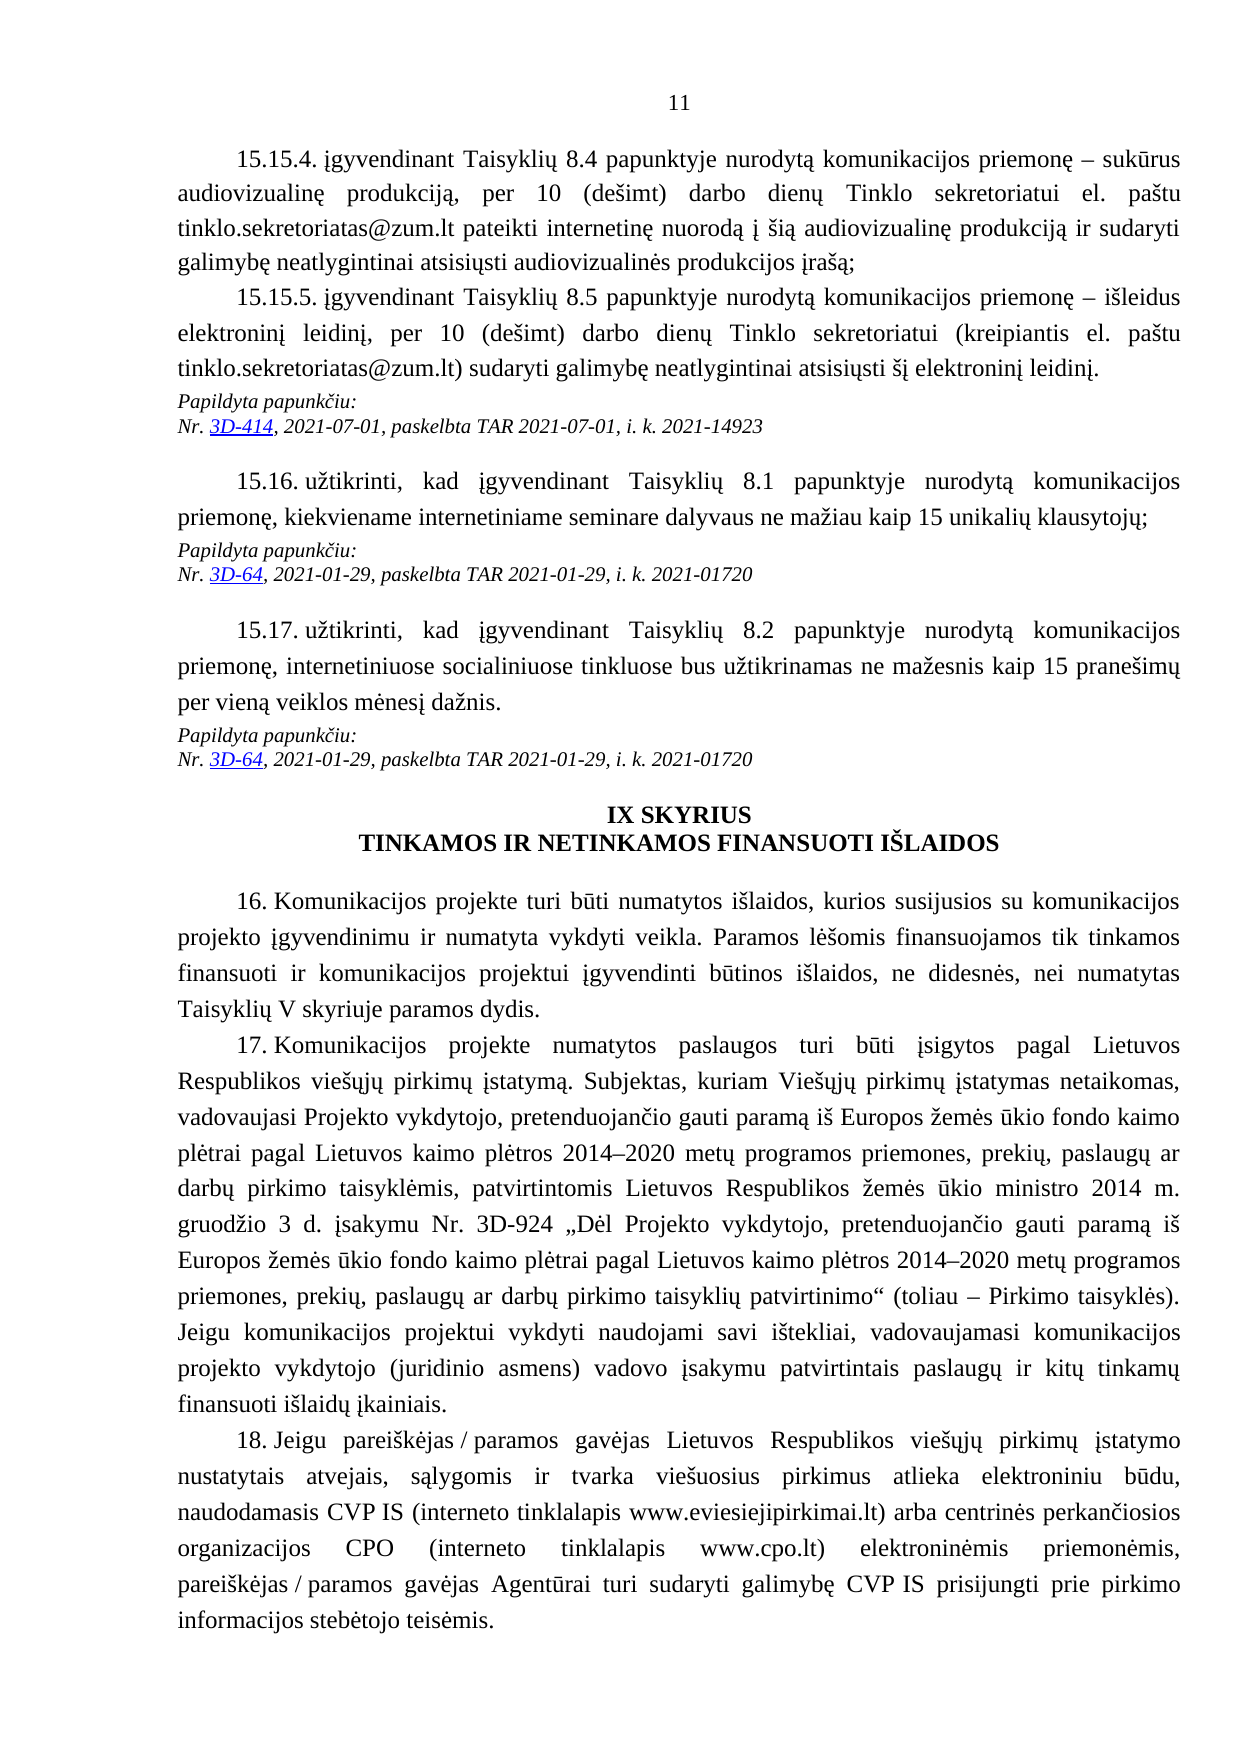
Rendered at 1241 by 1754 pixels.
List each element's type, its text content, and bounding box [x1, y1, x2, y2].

text 16. Komunikacijos projekte turi būti numatytos išlaidos, kurios susijusios su komunikacijos projekto įgyvendinimu ir numatyta vykdyti veikla. Paramos lėšomis finansuojamos tik tinkamos finansuoti ir komunikacijos projektui įgyvendinti būtinos išlaidos, ne didesnės, nei numatytas Taisyklių V skyriuje paramos dydis. [177, 886, 1181, 1023]
text IX SKYRIUS [177, 800, 1181, 828]
text Nr. 3D-64, 2021-01-29, paskelbta TAR 2021-01-29, i. k. 2021-01720 [177, 562, 1181, 586]
text 17. Komunikacijos projekte numatytos paslaugos turi būti įsigytos pagal Lietuvos Respublikos viešųjų pirkimų įstatymą. Subjektas, kuriam Viešųjų pirkimų įstatymas netaikomas, vadovaujasi Projekto vykdytojo, pretenduojančio gauti paramą iš Europos žemės ūkio fondo kaimo plėtrai pagal Lietuvos kaimo plėtros 2014–2020 metų programos priemones, prekių, paslaugų ar darbų pirkimo taisyklėmis, patvirtintomis Lietuvos Respublikos žemės ūkio ministro 2014 m. gruodžio 3 d. įsakymu Nr. 3D-924 „Dėl Projekto vykdytojo, pretenduojančio gauti paramą iš Europos žemės ūkio fondo kaimo plėtrai pagal Lietuvos kaimo plėtros 2014–2020 metų programos priemones, prekių, paslaugų ar darbų pirkimo taisyklių patvirtinimo“ (toliau – Pirkimo taisyklės). Jeigu komunikacijos projektui vykdyti naudojami savi ištekliai, vadovaujamasi komunikacijos projekto vykdytojo (juridinio asmens) vadovo įsakymu patvirtintais paslaugų ir kitų tinkamų finansuoti išlaidų įkainiais. [177, 1030, 1181, 1418]
text Papildyta papunkčiu: [177, 723, 1181, 747]
text Nr. 3D-414, 2021-07-01, paskelbta TAR 2021-07-01, i. k. 2021-14923 [177, 413, 1181, 438]
text 15.17. užtikrinti, kad įgyvendinant Taisyklių 8.2 papunktyje nurodytą komunikacijos priemonę, internetiniuose socialiniuose tinkluose bus užtikrinamas ne mažesnis kaip 15 pranešimų per vieną veiklos mėnesį dažnis. [177, 615, 1181, 716]
text 18. Jeigu pareiškėjas / paramos gavėjas Lietuvos Respublikos viešųjų pirkimų įstatymo nustatytais atvejais, sąlygomis ir tvarka viešuosius pirkimus atlieka elektroniniu būdu, naudodamasis CVP IS (interneto tinklalapis www.eviesiejipirkimai.lt) arba centrinės perkančiosios organizacijos CPO (interneto tinklalapis www.cpo.lt) elektroninėmis priemonėmis, pareiškėjas / paramos gavėjas Agentūrai turi sudaryti galimybę CVP IS prisijungti prie pirkimo informacijos stebėtojo teisėmis. [177, 1425, 1181, 1633]
text TINKAMOS IR NETINKAMOS FINANSUOTI IŠLAIDOS [177, 828, 1181, 857]
text 15.15.4. įgyvendinant Taisyklių 8.4 papunktyje nurodytą komunikacijos priemonę – sukūrus audiovizualinę produkciją, per 10 (dešimt) darbo dienų Tinklo sekretoriatui el. paštu tinklo.sekretoriatas@zum.lt pateikti internetinę nuorodą į šią audiovizualinę produkciją ir sudaryti galimybę neatlygintinai atsisiųsti audiovizualinės produkcijos įrašą; [177, 144, 1181, 276]
text Papildyta papunkčiu: [177, 389, 1181, 413]
text Nr. 3D-64, 2021-01-29, paskelbta TAR 2021-01-29, i. k. 2021-01720 [177, 747, 1181, 771]
text 15.16. užtikrinti, kad įgyvendinant Taisyklių 8.1 papunktyje nurodytą komunikacijos priemonę, kiekviename internetiniame seminare dalyvaus ne mažiau kaip 15 unikalių klausytojų; [177, 466, 1181, 531]
text Papildyta papunkčiu: [177, 538, 1181, 562]
text 15.15.5. įgyvendinant Taisyklių 8.5 papunktyje nurodytą komunikacijos priemonę – išleidus elektroninį leidinį, per 10 (dešimt) darbo dienų Tinklo sekretoriatui (kreipiantis el. paštu tinklo.sekretoriatas@zum.lt) sudaryti galimybę neatlygintinai atsisiųsti šį elektroninį leidinį. [177, 282, 1181, 382]
